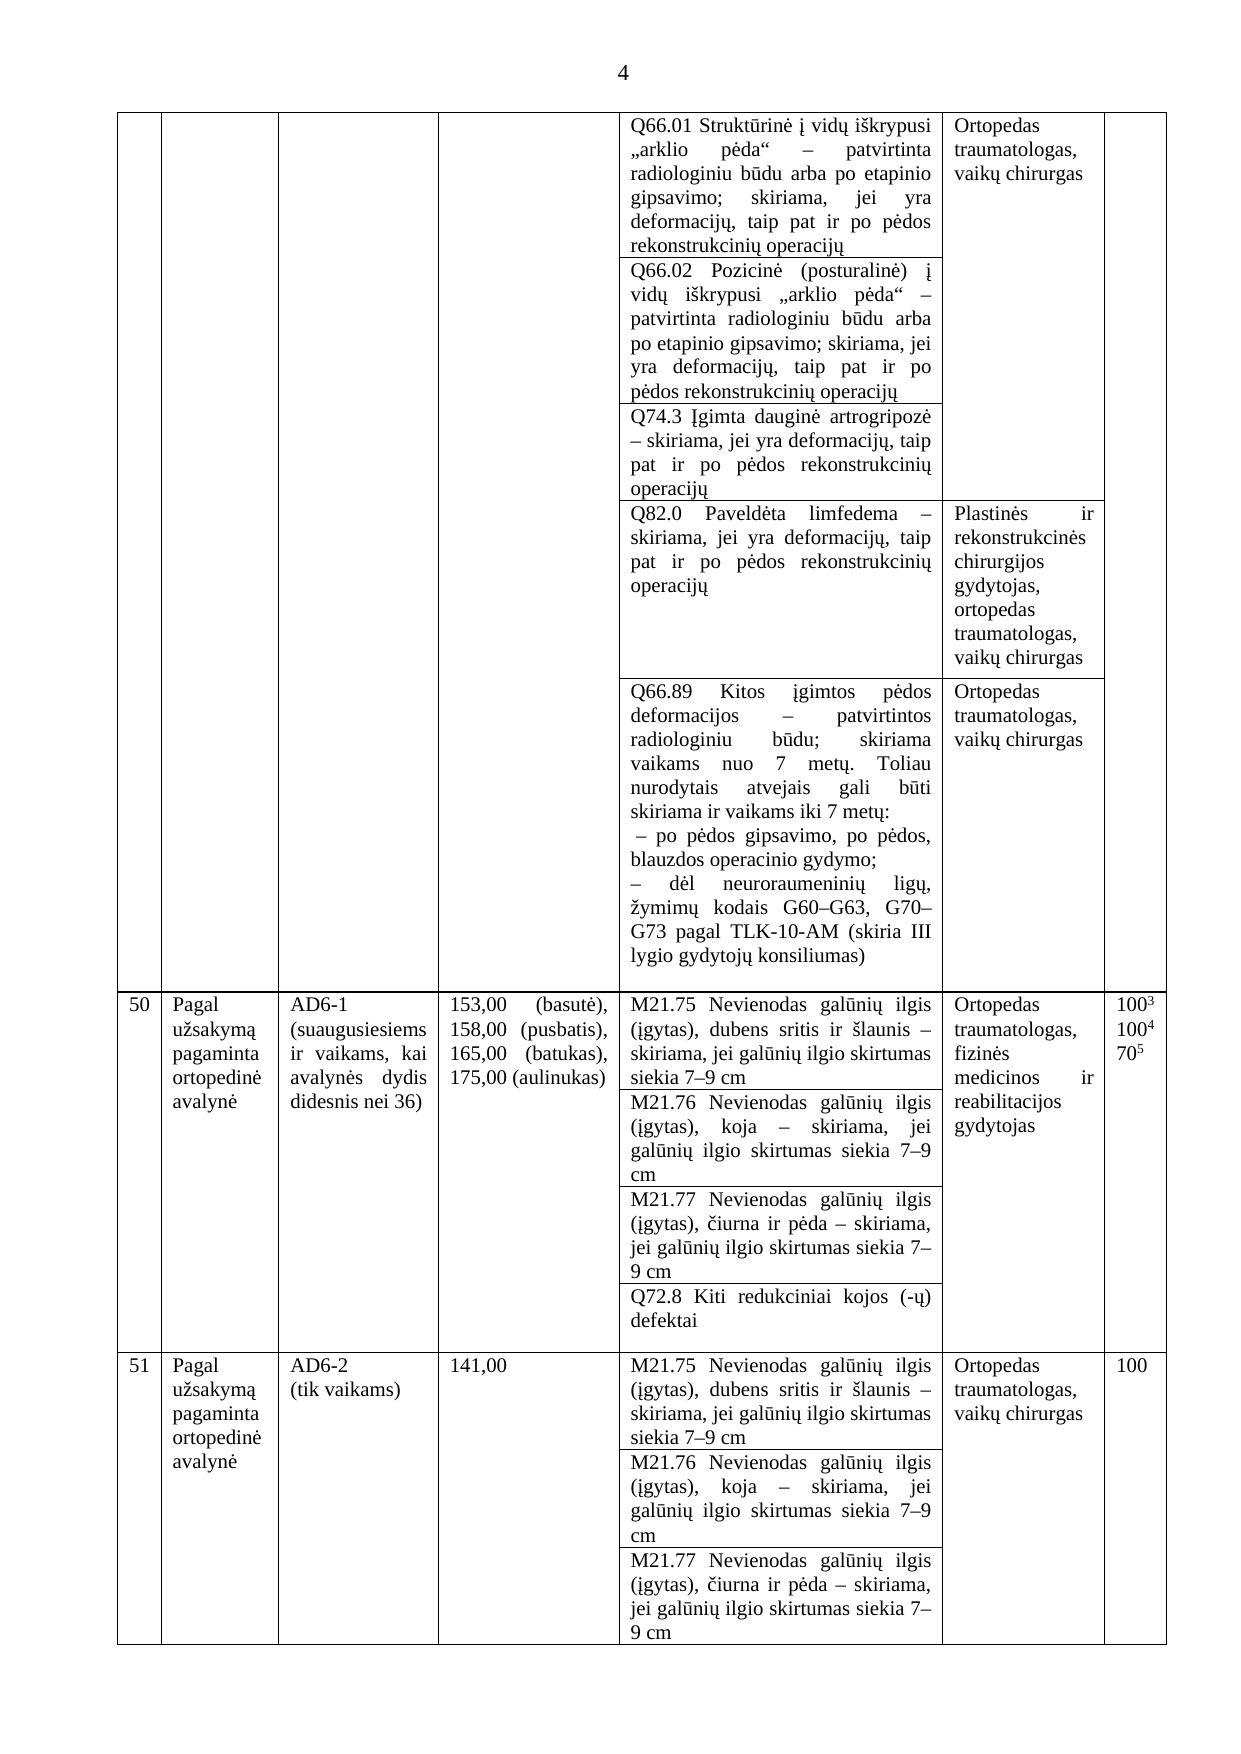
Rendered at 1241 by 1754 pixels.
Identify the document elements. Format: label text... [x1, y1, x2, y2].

table_cell [1105, 113, 1166, 991]
table_cell Q66.89 Kitos įgimtos pėdos deformacijos – patvirtintos radiologiniu būdu; skiriama vaikams nuo 7 metų. Toliau nurodytais atvejais gali būti skiriama ir vaikams iki 7 metų: – po pėdos gipsavimo, po pėdos, blauzdos operacinio gydymo; – dėl neuroraumeninių ligų, žymimų kodais G60–G63, G70–G73 pagal TLK-10-AM (skiria III lygio gydytojų konsiliumas) [620, 679, 942, 991]
table_cell Plastinės ir rekonstrukcinės chirurgijos gydytojas, ortopedas traumatologas, vaikų chirurgas [943, 501, 1104, 677]
table_cell Pagal užsakymą pagaminta ortopedinė avalynė [162, 1353, 278, 1644]
table_cell M21.76 Nevienodas galūnių ilgis (įgytas), koja – skiriama, jei galūnių ilgio skirtumas siekia 7‒9 cm [620, 1090, 942, 1186]
table_cell AD6-2 (tik vaikams) [279, 1353, 438, 1644]
table_cell 1003 1004 705 [1105, 993, 1166, 1352]
table_cell Ortopedas traumatologas, vaikų chirurgas [943, 113, 1104, 500]
table_cell 153,00 (basutė), 158,00 (pusbatis), 165,00 (batukas), 175,00 (aulinukas) [439, 993, 619, 1352]
table_cell Q66.02 Pozicinė (posturalinė) į vidų iškrypusi „arklio pėda“ – patvirtinta radiologiniu būdu arba po etapinio gipsavimo; skiriama, jei yra deformacijų, taip pat ir po pėdos rekonstrukcinių operacijų [620, 258, 942, 403]
table_cell 51 [118, 1353, 161, 1644]
table_cell M21.75 Nevienodas galūnių ilgis (įgytas), dubens sritis ir šlaunis – skiriama, jei galūnių ilgio skirtumas siekia 7‒9 cm [620, 1353, 942, 1449]
table_cell 141,00 [439, 1353, 619, 1644]
table_cell 50 [118, 993, 161, 1352]
table_cell Q74.3 Įgimta dauginė artrogripozė – skiriama, jei yra deformacijų, taip pat ir po pėdos rekonstrukcinių operacijų [620, 404, 942, 500]
table_cell M21.76 Nevienodas galūnių ilgis (įgytas), koja – skiriama, jei galūnių ilgio skirtumas siekia 7‒9 cm [620, 1450, 942, 1547]
table_cell AD6-1 (suaugusiesiems ir vaikams, kai avalynės dydis didesnis nei 36) [279, 993, 438, 1352]
table_cell [162, 113, 278, 991]
table_cell M21.75 Nevienodas galūnių ilgis (įgytas), dubens sritis ir šlaunis – skiriama, jei galūnių ilgio skirtumas siekia 7‒9 cm [620, 993, 942, 1089]
table_cell Q66.01 Struktūrinė į vidų iškrypusi „arklio pėda“ – patvirtinta radiologiniu būdu arba po etapinio gipsavimo; skiriama, jei yra deformacijų, taip pat ir po pėdos rekonstrukcinių operacijų [620, 113, 942, 257]
table_cell M21.77 Nevienodas galūnių ilgis (įgytas), čiurna ir pėda – skiriama, jei galūnių ilgio skirtumas siekia 7‒9 cm [620, 1187, 942, 1283]
table_cell [118, 113, 161, 991]
table_cell [279, 113, 438, 991]
table_cell Q72.8 Kiti redukciniai kojos (-ų) defektai [620, 1284, 942, 1352]
table_cell 100 [1105, 1353, 1166, 1644]
table_cell Ortopedas traumatologas, vaikų chirurgas [943, 1353, 1104, 1644]
table_cell Ortopedas traumatologas, vaikų chirurgas [943, 679, 1104, 991]
table_cell Pagal užsakymą pagaminta ortopedinė avalynė [162, 993, 278, 1352]
table_cell Ortopedas traumatologas, fizinės medicinos ir reabilitacijos gydytojas [943, 993, 1104, 1352]
table_cell [439, 113, 619, 991]
table_cell M21.77 Nevienodas galūnių ilgis (įgytas), čiurna ir pėda – skiriama, jei galūnių ilgio skirtumas siekia 7‒9 cm [620, 1548, 942, 1644]
table_cell Q82.0 Paveldėta limfedema – skiriama, jei yra deformacijų, taip pat ir po pėdos rekonstrukcinių operacijų [620, 501, 942, 677]
